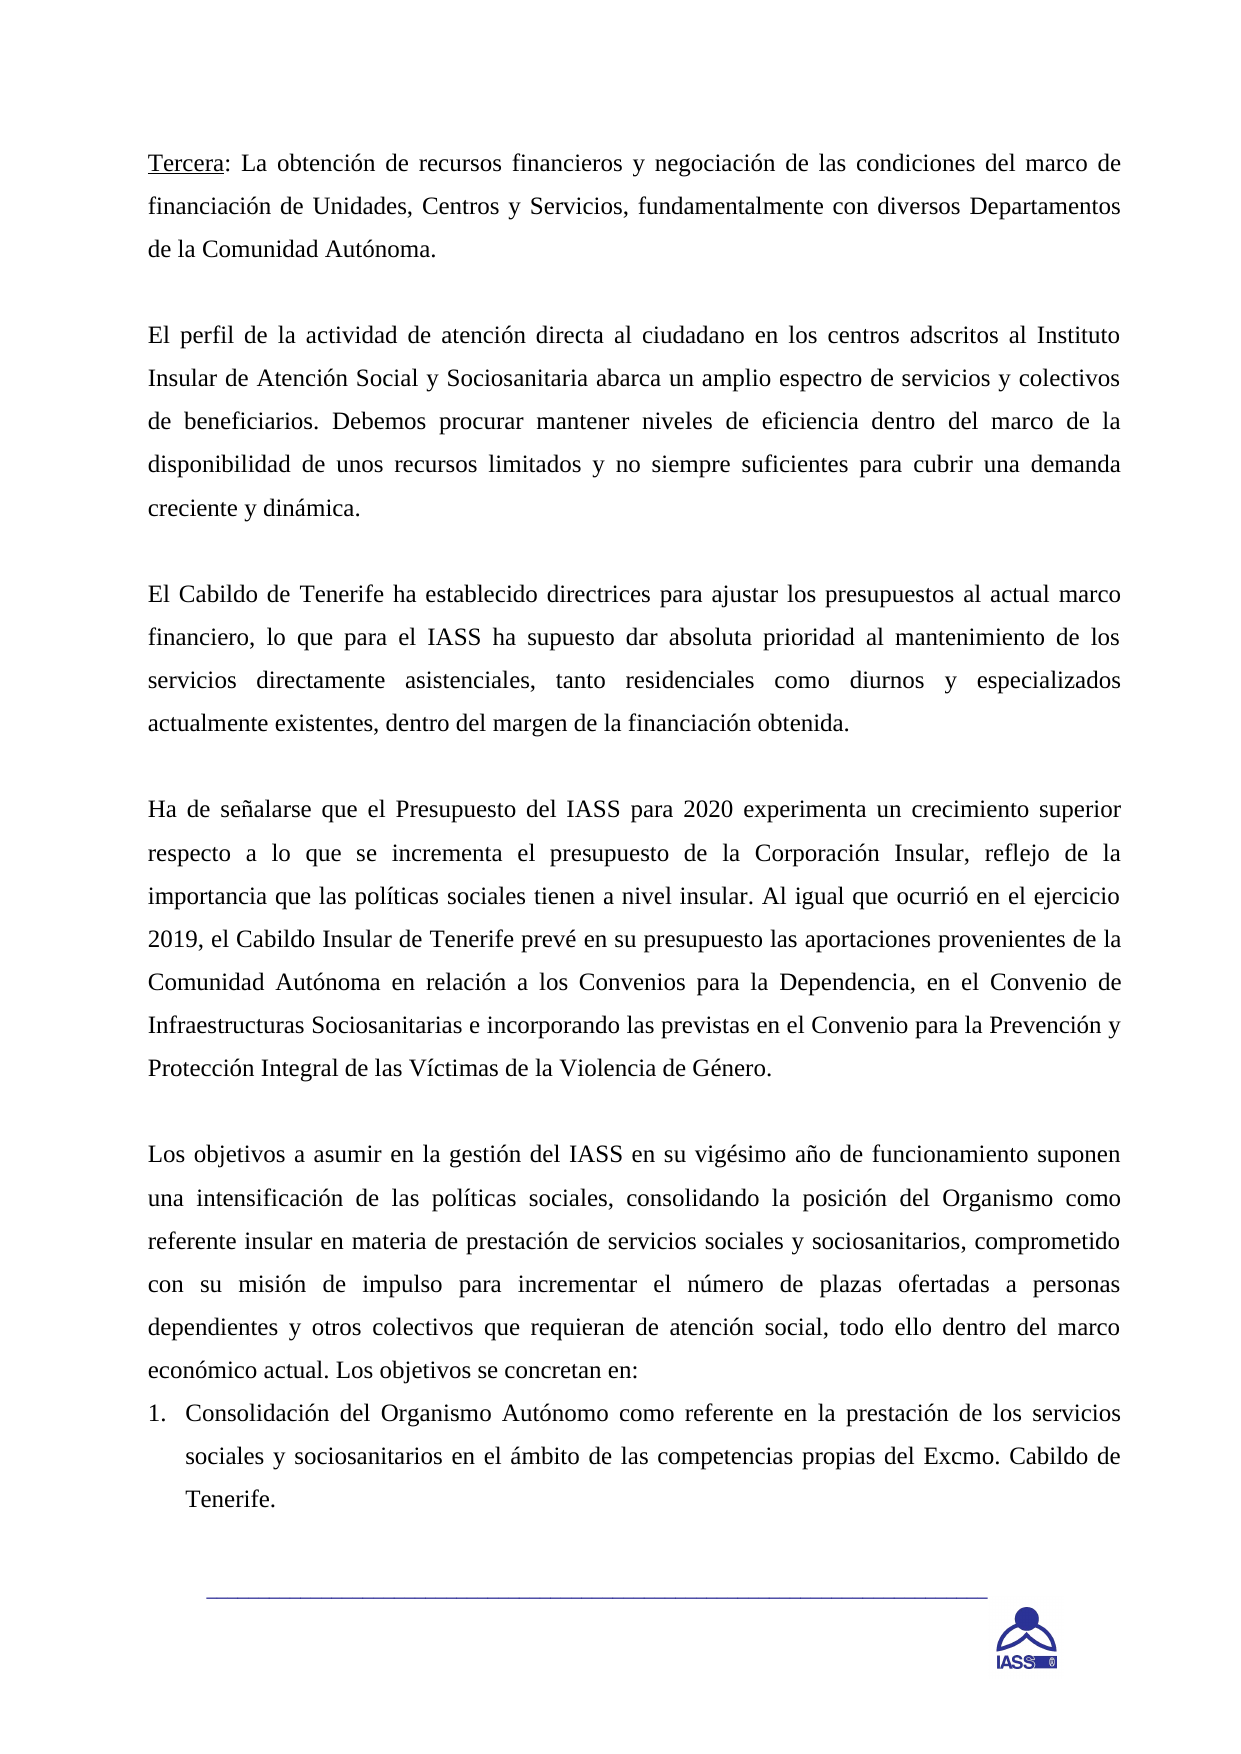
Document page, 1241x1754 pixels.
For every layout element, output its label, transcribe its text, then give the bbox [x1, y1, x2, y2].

text Ha de señalarse que el Presupuesto del IASS para 2020 experimenta un crecimiento superior respecto a lo que se incrementa el presupuesto de la Corporación Insular, reflejo de la importancia que las políticas sociales tienen a nivel insular. Al igual que ocurrió en el ejercicio 2019, el Cabildo Insular de Tenerife prevé en su presupuesto las aportaciones provenientes de la Comunidad Autónoma en relación a los Convenios para la Dependencia, en el Convenio de Infraestructuras Sociosanitarias e incorporando las previstas en el Convenio para la Prevención y Protección Integral de las Víctimas de la Violencia de Género. [148, 794, 1122, 1082]
text El perfil de la actividad de atención directa al ciudadano en los centros adscritos al Instituto Insular de Atención Social y Sociosanitaria abarca un amplio espectro de servicios y colectivos de beneficiarios. Debemos procurar mantener niveles de eficiencia dentro del marco de la disponibilidad de unos recursos limitados y no siempre suficientes para cubrir una demanda creciente y dinámica. [148, 320, 1122, 521]
text El Cabildo de Tenerife ha establecido directrices para ajustar los presupuestos al actual marco financiero, lo que para el IASS ha supuesto dar absoluta prioridad al mantenimiento de los servicios directamente asistenciales, tanto residenciales como diurnos y especializados actualmente existentes, dentro del margen de la financiación obtenida. [148, 579, 1122, 737]
list Consolidación del Organismo Autónomo como referente en la prestación de los servicios sociales y sociosanitarios en el ámbito de las competencias propias del Excmo. Cabildo de Tenerife. [148, 1398, 1122, 1513]
text Tercera: La obtención de recursos financieros y negociación de las condiciones del marco de financiación de Unidades, Centros y Servicios, fundamentalmente con diversos Departamentos de la Comunidad Autónoma. [148, 148, 1122, 263]
text Los objetivos a asumir en la gestión del IASS en su vigésimo año de funcionamiento suponen una intensificación de las políticas sociales, consolidando la posición del Organismo como referente insular en materia de prestación de servicios sociales y sociosanitarios, comprometido con su misión de impulso para incrementar el número de plazas ofertadas a personas dependientes y otros colectivos que requieran de atención social, todo ello dentro del marco económico actual. Los objetivos se concretan en: [148, 1139, 1122, 1384]
